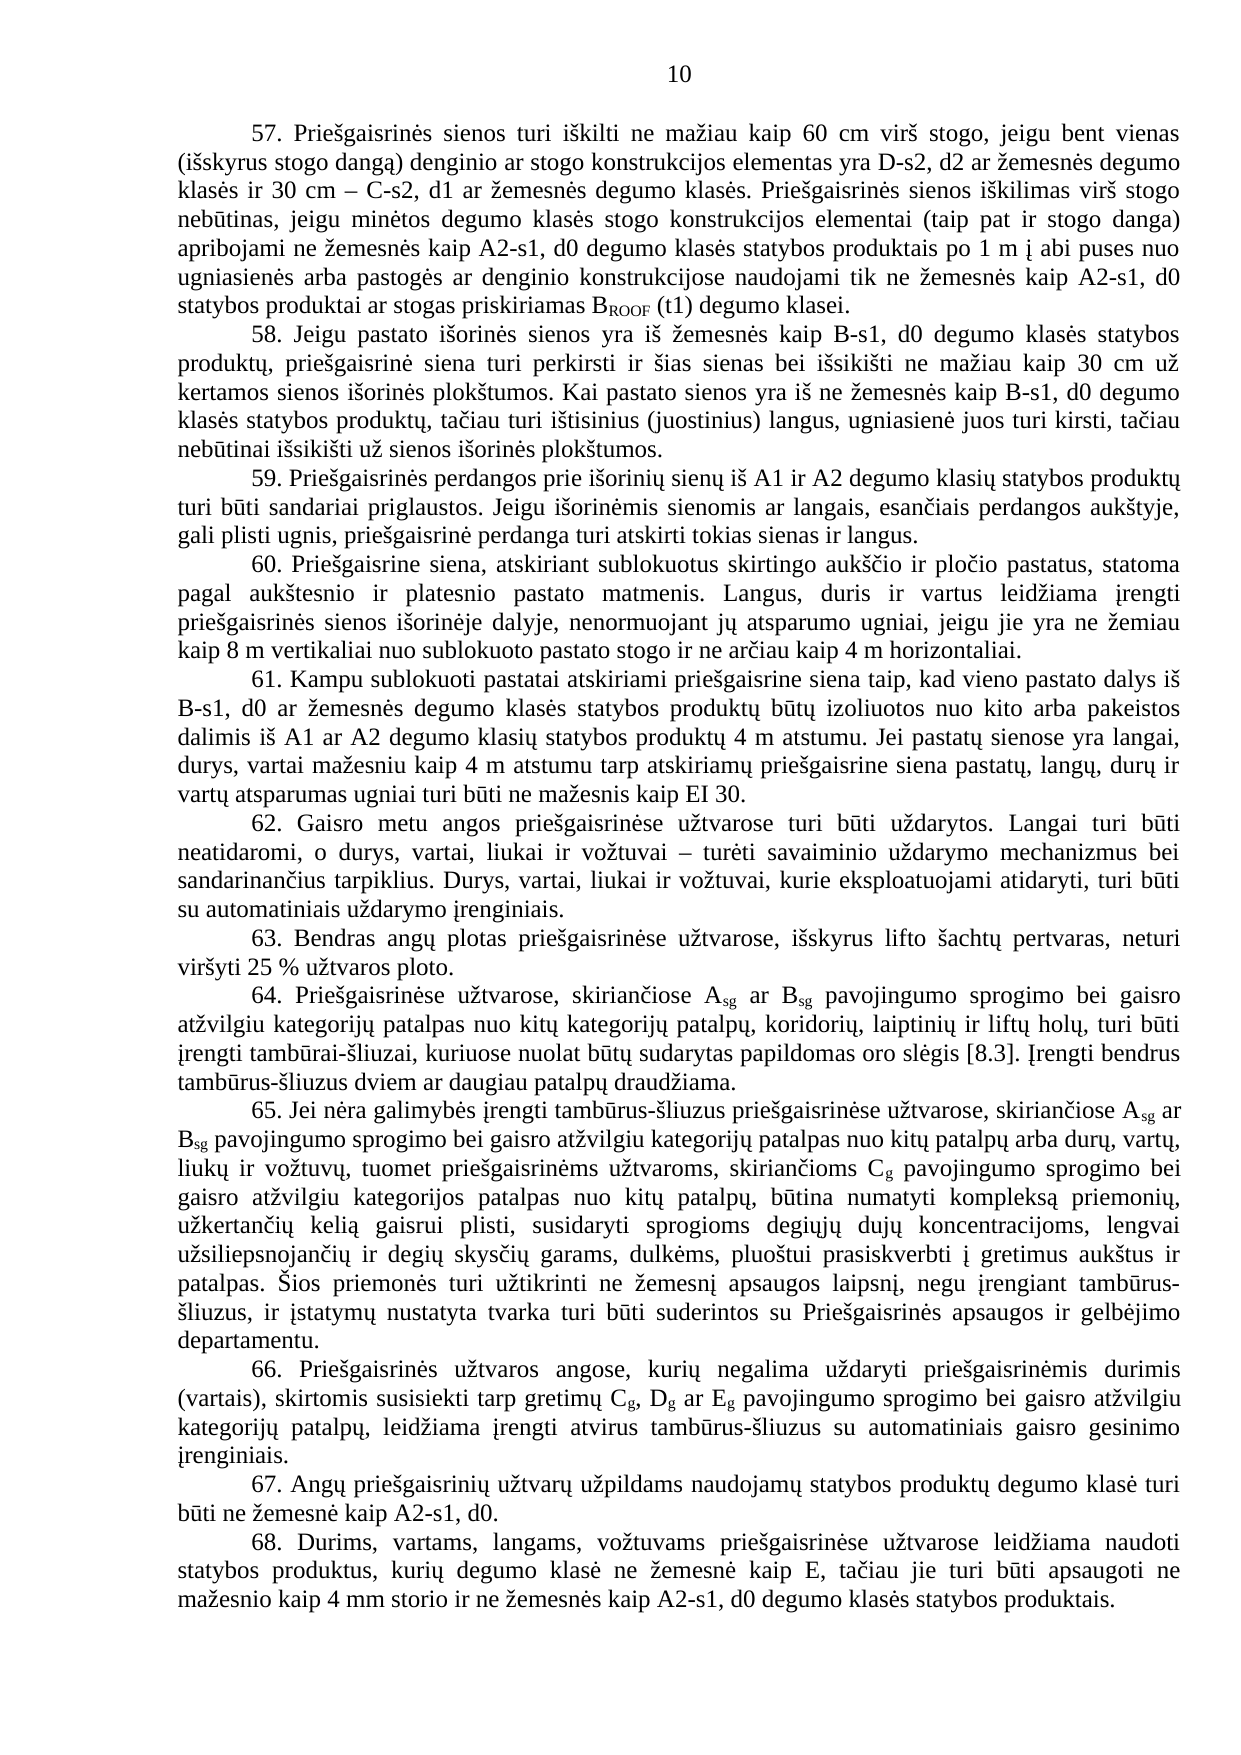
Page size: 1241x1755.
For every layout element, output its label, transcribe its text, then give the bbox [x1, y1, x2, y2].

text 67. Angų priešgaisrinių užtvarų užpildams naudojamų statybos produktų degumo klasė turi būti ne žemesnė kaip A2-s1, d0. [177, 1469, 1181, 1527]
text 68. Durims, vartams, langams, vožtuvams priešgaisrinėse užtvarose leidžiama naudoti statybos produktus, kurių degumo klasė ne žemesnė kaip E, tačiau jie turi būti apsaugoti ne mažesnio kaip 4 mm storio ir ne žemesnės kaip A2-s1, d0 degumo klasės statybos produktais. [177, 1527, 1181, 1613]
text 66. Priešgaisrinės užtvaros angose, kurių negalima uždaryti priešgaisrinėmis durimis (vartais), skirtomis susisiekti tarp gretimų Cg, Dg ar Eg pavojingumo sprogimo bei gaisro atžvilgiu kategorijų patalpų, leidžiama įrengti atvirus tambūrus-šliuzus su automatiniais gaisro gesinimo įrenginiais. [177, 1354, 1181, 1469]
text 65. Jei nėra galimybės įrengti tambūrus-šliuzus priešgaisrinėse užtvarose, skiriančiose Asg ar Bsg pavojingumo sprogimo bei gaisro atžvilgiu kategorijų patalpas nuo kitų patalpų arba durų, vartų, liukų ir vožtuvų, tuomet priešgaisrinėms užtvaroms, skiriančioms Cg pavojingumo sprogimo bei gaisro atžvilgiu kategorijos patalpas nuo kitų patalpų, būtina numatyti kompleksą priemonių, užkertančių kelią gaisrui plisti, susidaryti sprogioms degiųjų dujų koncentracijoms, lengvai užsiliepsnojančių ir degių skysčių garams, dulkėms, pluoštui prasiskverbti į gretimus aukštus ir patalpas. Šios priemonės turi užtikrinti ne žemesnį apsaugos laipsnį, negu įrengiant tambūrus-šliuzus, ir įstatymų nustatyta tvarka turi būti suderintos su Priešgaisrinės apsaugos ir gelbėjimo departamentu. [177, 1096, 1181, 1354]
text 60. Priešgaisrine siena, atskiriant sublokuotus skirtingo aukščio ir pločio pastatus, statoma pagal aukštesnio ir platesnio pastato matmenis. Langus, duris ir vartus leidžiama įrengti priešgaisrinės sienos išorinėje dalyje, nenormuojant jų atsparumo ugniai, jeigu jie yra ne žemiau kaip 8 m vertikaliai nuo sublokuoto pastato stogo ir ne arčiau kaip 4 m horizontaliai. [177, 549, 1181, 664]
text 64. Priešgaisrinėse užtvarose, skiriančiose Asg ar Bsg pavojingumo sprogimo bei gaisro atžvilgiu kategorijų patalpas nuo kitų kategorijų patalpų, koridorių, laiptinių ir liftų holų, turi būti įrengti tambūrai-šliuzai, kuriuose nuolat būtų sudarytas papildomas oro slėgis [8.3]. Įrengti bendrus tambūrus-šliuzus dviem ar daugiau patalpų draudžiama. [177, 981, 1181, 1096]
text 58. Jeigu pastato išorinės sienos yra iš žemesnės kaip B-s1, d0 degumo klasės statybos produktų, priešgaisrinė siena turi perkirsti ir šias sienas bei išsikišti ne mažiau kaip 30 cm už kertamos sienos išorinės plokštumos. Kai pastato sienos yra iš ne žemesnės kaip B-s1, d0 degumo klasės statybos produktų, tačiau turi ištisinius (juostinius) langus, ugniasienė juos turi kirsti, tačiau nebūtinai išsikišti už sienos išorinės plokštumos. [177, 319, 1181, 463]
text 59. Priešgaisrinės perdangos prie išorinių sienų iš A1 ir A2 degumo klasių statybos produktų turi būti sandariai priglaustos. Jeigu išorinėmis sienomis ar langais, esančiais perdangos aukštyje, gali plisti ugnis, priešgaisrinė perdanga turi atskirti tokias sienas ir langus. [177, 463, 1181, 549]
text 61. Kampu sublokuoti pastatai atskiriami priešgaisrine siena taip, kad vieno pastato dalys iš B-s1, d0 ar žemesnės degumo klasės statybos produktų būtų izoliuotos nuo kito arba pakeistos dalimis iš A1 ar A2 degumo klasių statybos produktų 4 m atstumu. Jei pastatų sienose yra langai, durys, vartai mažesniu kaip 4 m atstumu tarp atskiriamų priešgaisrine siena pastatų, langų, durų ir vartų atsparumas ugniai turi būti ne mažesnis kaip EI 30. [177, 664, 1181, 808]
text 63. Bendras angų plotas priešgaisrinėse užtvarose, išskyrus lifto šachtų pertvaras, neturi viršyti 25 % užtvaros ploto. [177, 923, 1181, 981]
text 62. Gaisro metu angos priešgaisrinėse užtvarose turi būti uždarytos. Langai turi būti neatidaromi, o durys, vartai, liukai ir vožtuvai – turėti savaiminio uždarymo mechanizmus bei sandarinančius tarpiklius. Durys, vartai, liukai ir vožtuvai, kurie eksploatuojami atidaryti, turi būti su automatiniais uždarymo įrenginiais. [177, 808, 1181, 923]
text 57. Priešgaisrinės sienos turi iškilti ne mažiau kaip 60 cm virš stogo, jeigu bent vienas (išskyrus stogo dangą) denginio ar stogo konstrukcijos elementas yra D-s2, d2 ar žemesnės degumo klasės ir 30 cm – C-s2, d1 ar žemesnės degumo klasės. Priešgaisrinės sienos iškilimas virš stogo nebūtinas, jeigu minėtos degumo klasės stogo konstrukcijos elementai (taip pat ir stogo danga) apribojami ne žemesnės kaip A2-s1, d0 degumo klasės statybos produktais po 1 m į abi puses nuo ugniasienės arba pastogės ar denginio konstrukcijose naudojami tik ne žemesnės kaip A2-s1, d0 statybos produktai ar stogas priskiriamas BROOF (t1) degumo klasei. [177, 118, 1181, 319]
